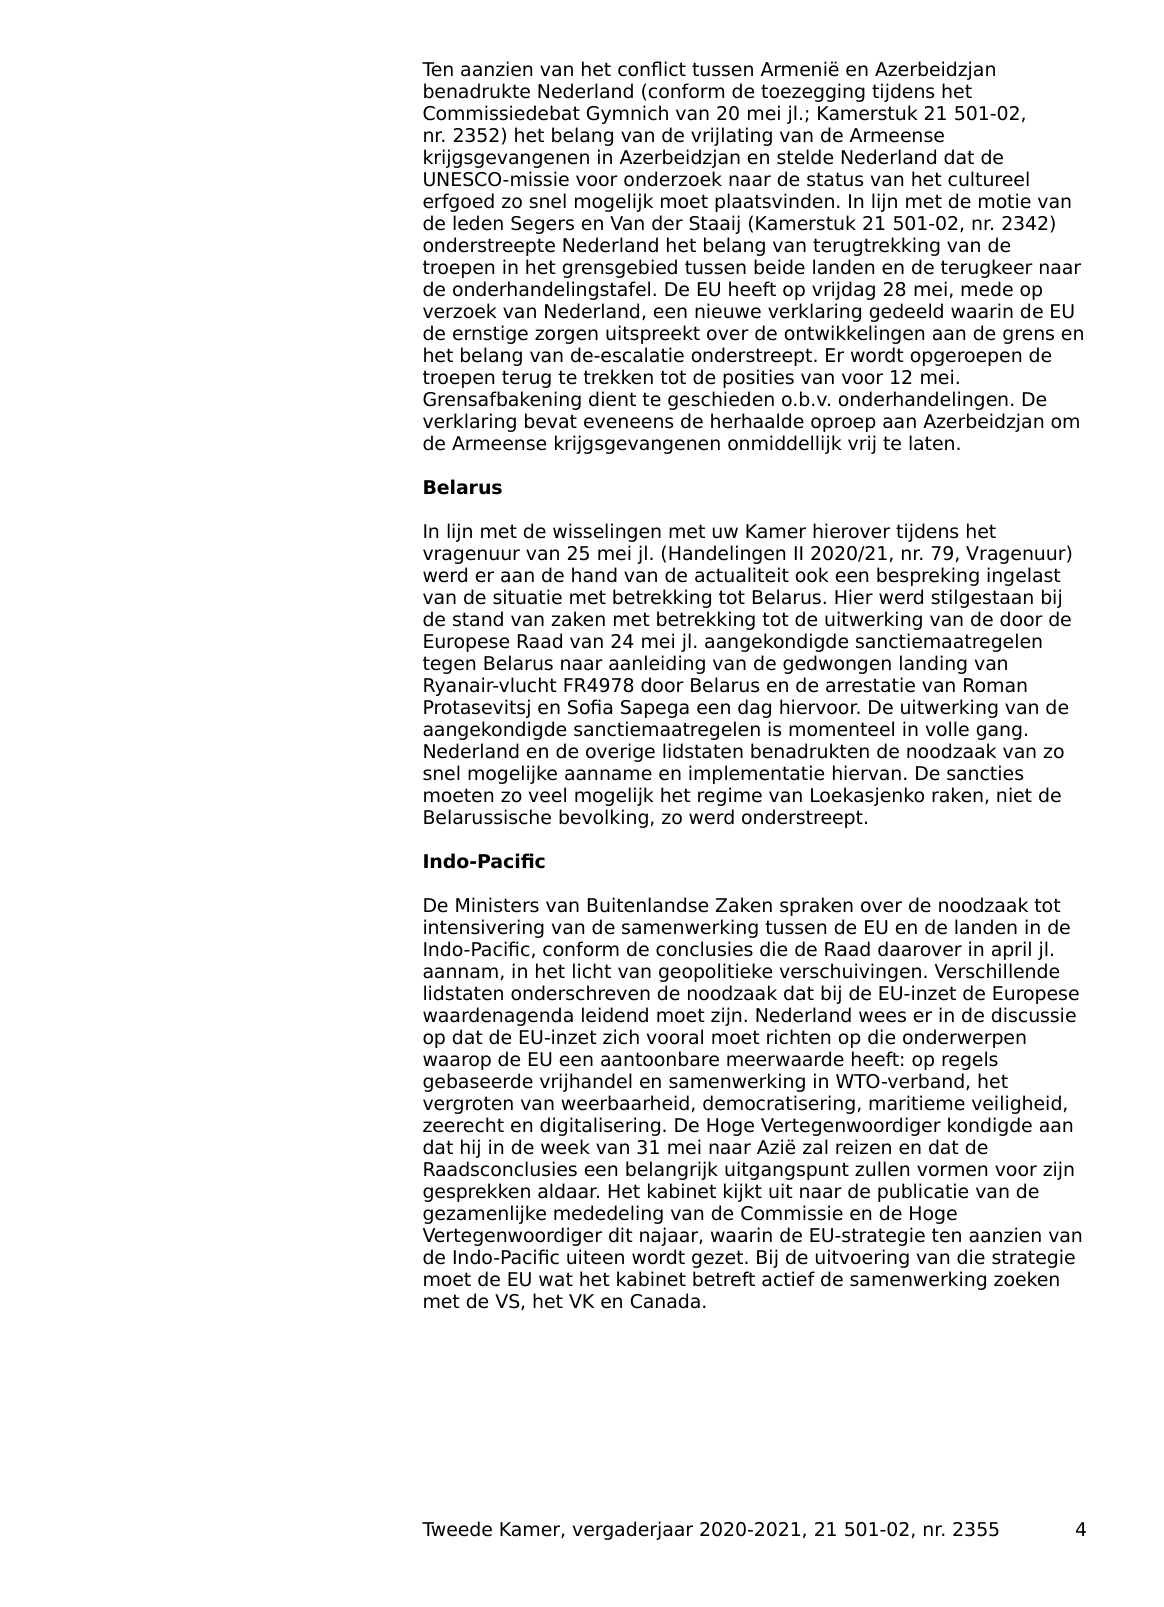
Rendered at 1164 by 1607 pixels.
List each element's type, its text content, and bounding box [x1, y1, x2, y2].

subtitle Indo-Pacific [422, 851, 1087, 873]
subtitle Belarus [422, 477, 1087, 499]
text De Ministers van Buitenlandse Zaken spraken over de noodzaak tot intensivering van de samenwerking tussen de EU en de landen in de Indo-Pacific, conform de conclusies die de Raad daarover in april jl. aannam, in het licht van geopolitieke verschuivingen. Verschillende lidstaten onderschreven de noodzaak dat bij de EU-inzet de Europese waardenagenda leidend moet zijn. Nederland wees er in de discussie op dat de EU-inzet zich vooral moet richten op die onderwerpen waarop de EU een aantoonbare meerwaarde heeft: op regels gebaseerde vrijhandel en samenwerking in WTO-verband, het vergroten van weerbaarheid, democratisering, maritieme veiligheid, zeerecht en digitalisering. De Hoge Vertegenwoordiger kondigde aan dat hij in de week van 31 mei naar Azië zal reizen en dat de Raadsconclusies een belangrijk uitgangspunt zullen vormen voor zijn gesprekken aldaar. Het kabinet kijkt uit naar de publicatie van de gezamenlijke mededeling van de Commissie en de Hoge Vertegenwoordiger dit najaar, waarin de EU-strategie ten aanzien van de Indo-Pacific uiteen wordt gezet. Bij de uitvoering van die strategie moet de EU wat het kabinet betreft actief de samenwerking zoeken met de VS, het VK en Canada. [422, 895, 1087, 1313]
text Ten aanzien van het conflict tussen Armenië en Azerbeidzjan benadrukte Nederland (conform de toezegging tijdens het Commissiedebat Gymnich van 20 mei jl.; Kamerstuk 21 501-02, nr. 2352) het belang van de vrijlating van de Armeense krijgsgevangenen in Azerbeidzjan en stelde Nederland dat de UNESCO-missie voor onderzoek naar de status van het cultureel erfgoed zo snel mogelijk moet plaatsvinden. In lijn met de motie van de leden Segers en Van der Staaij (Kamerstuk 21 501-02, nr. 2342) onderstreepte Nederland het belang van terugtrekking van de troepen in het grensgebied tussen beide landen en de terugkeer naar de onderhandelingstafel. De EU heeft op vrijdag 28 mei, mede op verzoek van Nederland, een nieuwe verklaring gedeeld waarin de EU de ernstige zorgen uitspreekt over de ontwikkelingen aan de grens en het belang van de-escalatie onderstreept. Er wordt opgeroepen de troepen terug te trekken tot de posities van voor 12 mei. Grensafbakening dient te geschieden o.b.v. onderhandelingen. De verklaring bevat eveneens de herhaalde oproep aan Azerbeidzjan om de Armeense krijgsgevangenen onmiddellijk vrij te laten. [422, 59, 1087, 455]
text In lijn met de wisselingen met uw Kamer hierover tijdens het vragenuur van 25 mei jl. (Handelingen II 2020/21, nr. 79, Vragenuur) werd er aan de hand van de actualiteit ook een bespreking ingelast van de situatie met betrekking tot Belarus. Hier werd stilgestaan bij de stand van zaken met betrekking tot de uitwerking van de door de Europese Raad van 24 mei jl. aangekondigde sanctiemaatregelen tegen Belarus naar aanleiding van de gedwongen landing van Ryanair-vlucht FR4978 door Belarus en de arrestatie van Roman Protasevitsj en Sofia Sapega een dag hiervoor. De uitwerking van de aangekondigde sanctiemaatregelen is momenteel in volle gang. Nederland en de overige lidstaten benadrukten de noodzaak van zo snel mogelijke aanname en implementatie hiervan. De sancties moeten zo veel mogelijk het regime van Loekasjenko raken, niet de Belarussische bevolking, zo werd onderstreept. [422, 521, 1087, 829]
